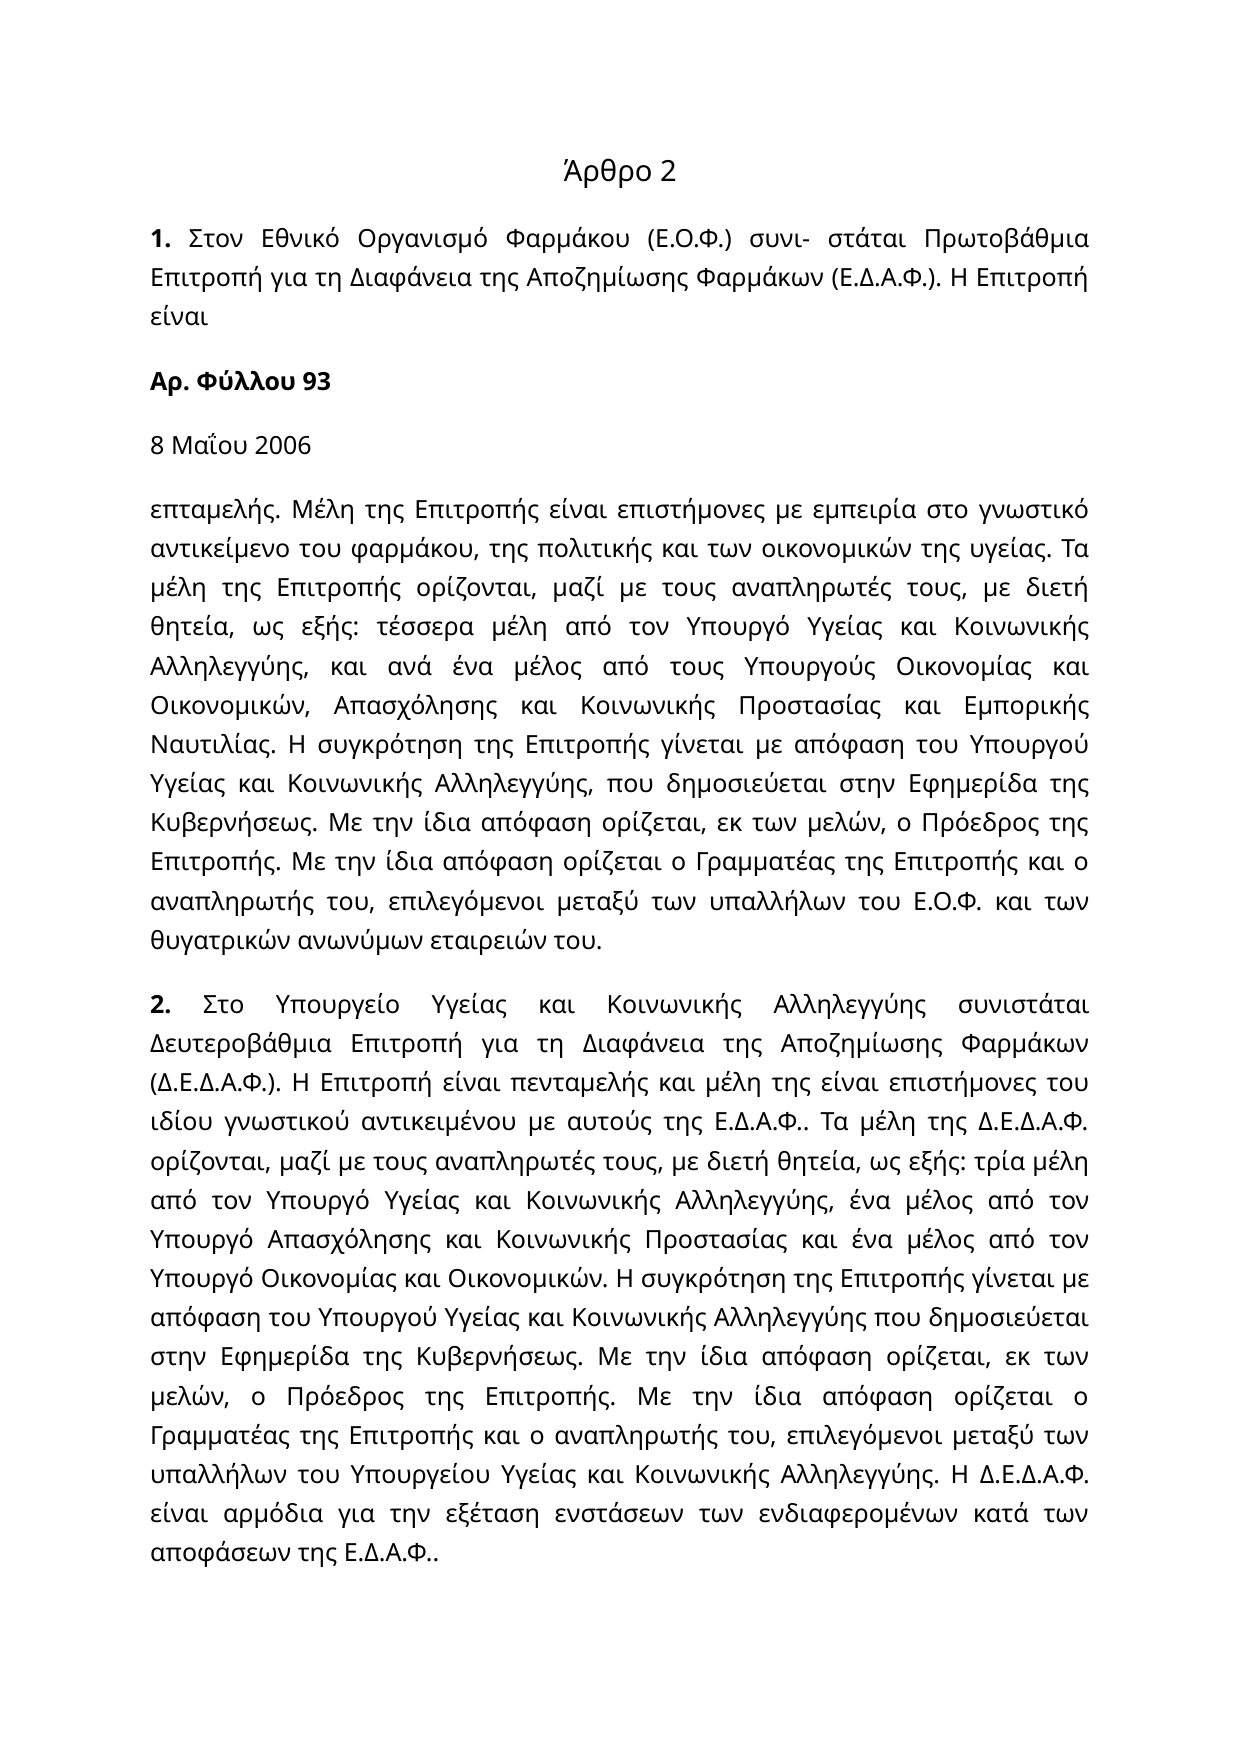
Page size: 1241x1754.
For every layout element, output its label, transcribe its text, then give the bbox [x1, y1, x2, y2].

text 2. Στο Υπουργείο Υγείας και Κοινωνικής Αλληλεγγύης συνιστάται Δευτεροβάθμια Επιτροπή για τη Διαφάνεια της Αποζημίωσης Φαρμάκων (Δ.Ε.Δ.Α.Φ.). Η Επιτροπή είναι πενταμελής και μέλη της είναι επιστήμονες του ιδίου γνωστικού αντικειμένου με αυτούς της Ε.Δ.Α.Φ.. Τα μέλη της Δ.Ε.Δ.Α.Φ. ορίζονται, μαζί με τους αναπληρωτές τους, με διετή θητεία, ως εξής: τρία μέλη από τον Υπουργό Υγείας και Κοινωνικής Αλληλεγγύης, ένα μέλος από τον Υπουργό Απασχόλησης και Κοινωνικής Προστασίας και ένα μέλος από τον Υπουργό Οικονομίας και Οικονομικών. Η συγκρότηση της Επιτροπής γίνεται με απόφαση του Υπουργού Υγείας και Κοινωνικής Αλληλεγγύης που δημοσιεύεται στην Εφημερίδα της Κυβερνήσεως. Με την ίδια απόφαση ορίζεται, εκ των μελών, ο Πρόεδρος της Επιτροπής. Με την ίδια απόφαση ορίζεται ο Γραμματέας της Επιτροπής και ο αναπληρωτής του, επιλεγόμενοι μεταξύ των υπαλλήλων του Υπουργείου Υγείας και Κοινωνικής Αλληλεγγύης. Η Δ.Ε.Δ.Α.Φ. είναι αρμόδια για την εξέταση ενστάσεων των ενδιαφερομένων κατά των αποφάσεων της Ε.Δ.Α.Φ.. [150, 986, 1090, 1569]
subtitle Άρθρο 2 [150, 150, 1090, 190]
text 1. Στον Εθνικό Οργανισμό Φαρμάκου (Ε.Ο.Φ.) συνι- στάται Πρωτοβάθμια Επιτροπή για τη Διαφάνεια της Αποζημίωσης Φαρμάκων (Ε.Δ.Α.Φ.). Η Επιτροπή είναι [150, 221, 1090, 333]
text επταμελής. Μέλη της Επιτροπής είναι επιστήμονες με εμπειρία στο γνωστικό αντικείμενο του φαρμάκου, της πολιτικής και των οικονομικών της υγείας. Τα μέλη της Επιτροπής ορίζονται, μαζί με τους αναπληρωτές τους, με διετή θητεία, ως εξής: τέσσερα μέλη από τον Υπουργό Υγείας και Κοινωνικής Αλληλεγγύης, και ανά ένα μέλος από τους Υπουργούς Οικονομίας και Οικονομικών, Απασχόλησης και Κοινωνικής Προστασίας και Εμπορικής Ναυτιλίας. Η συγκρότηση της Επιτροπής γίνεται με απόφαση του Υπουργού Υγείας και Κοινωνικής Αλληλεγγύης, που δημοσιεύεται στην Εφημερίδα της Κυβερνήσεως. Με την ίδια απόφαση ορίζεται, εκ των μελών, ο Πρόεδρος της Επιτροπής. Με την ίδια απόφαση ορίζεται ο Γραμματέας της Επιτροπής και ο αναπληρωτής του, επιλεγόμενοι μεταξύ των υπαλλήλων του Ε.Ο.Φ. και των θυγατρικών ανωνύμων εταιρειών του. [150, 491, 1090, 956]
text Αρ. Φύλλου 93 [150, 363, 1090, 397]
text 8 Μαΐου 2006 [150, 427, 1090, 461]
